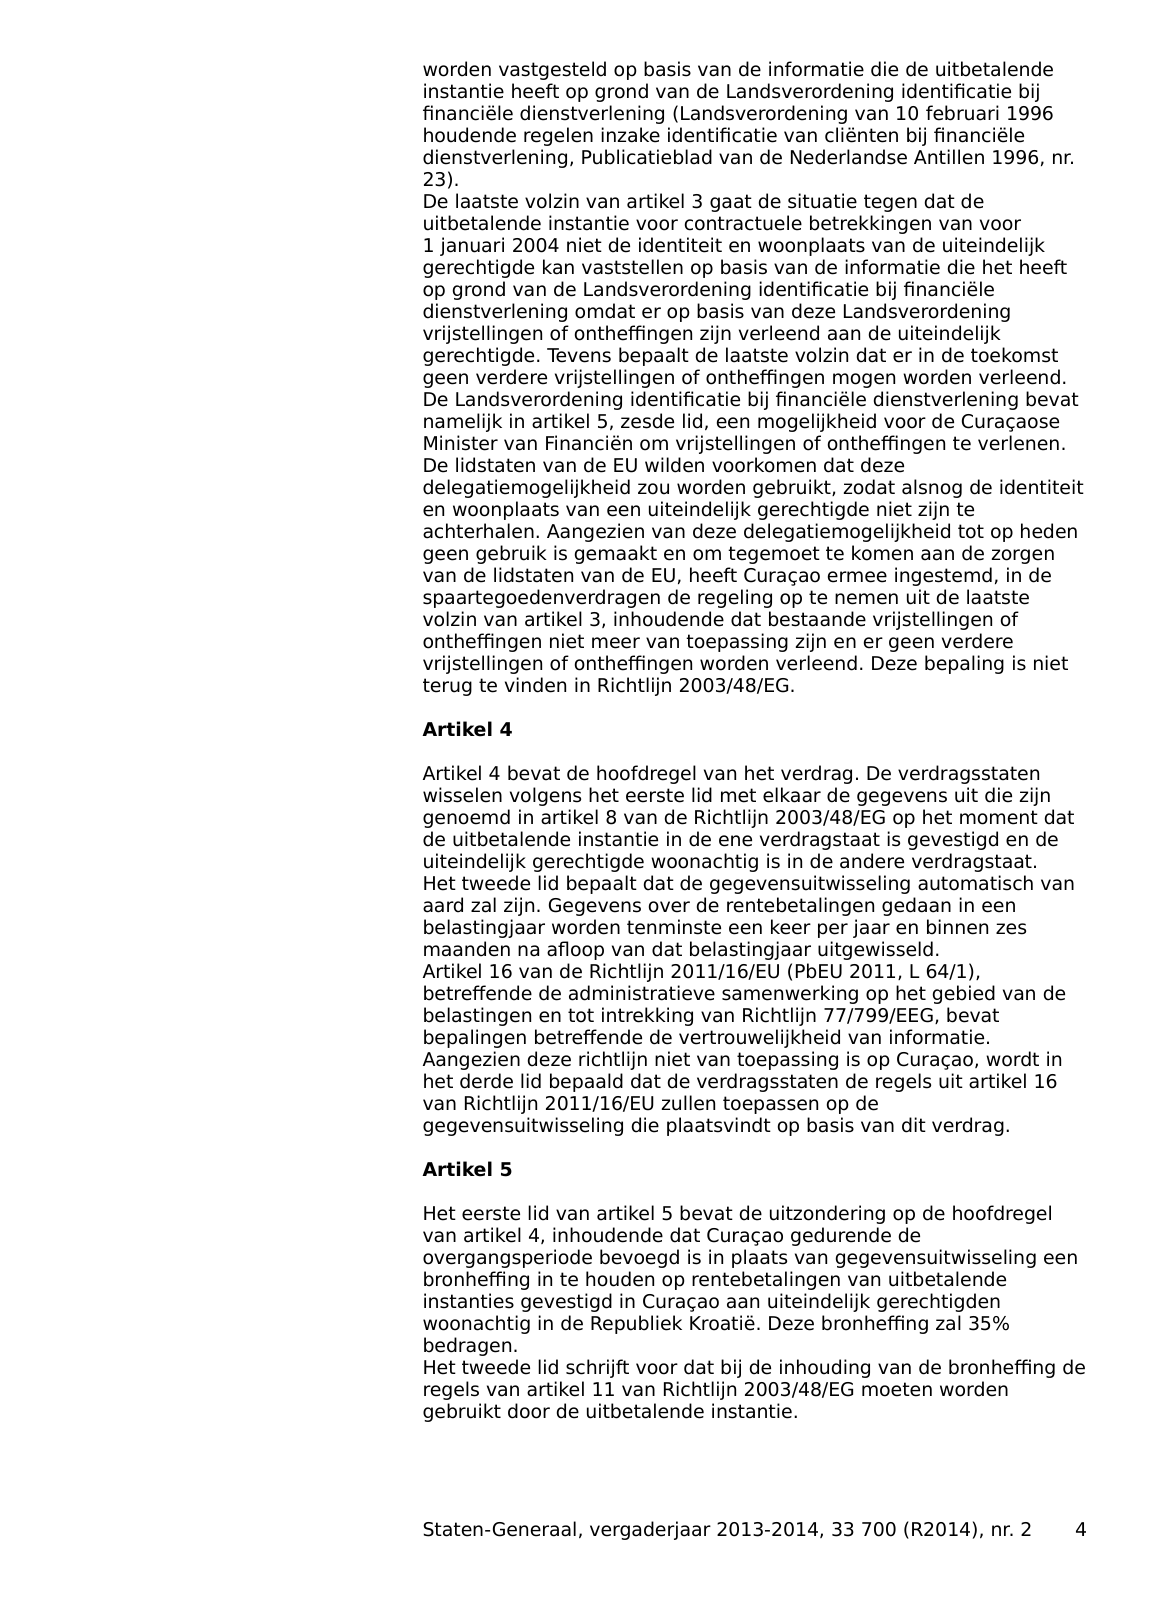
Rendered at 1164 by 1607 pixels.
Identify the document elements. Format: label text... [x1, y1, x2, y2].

text Het eerste lid van artikel 5 bevat de uitzondering op de hoofdregel van artikel 4, inhoudende dat Curaçao gedurende de overgangsperiode bevoegd is in plaats van gegevensuitwisseling een bronheffing in te houden op rentebetalingen van uitbetalende instanties gevestigd in Curaçao aan uiteindelijk gerechtigden woonachtig in de Republiek Kroatië. Deze bronheffing zal 35% bedragen. [422, 1203, 1087, 1357]
subtitle Artikel 5 [422, 1159, 1087, 1181]
subtitle Artikel 4 [422, 719, 1087, 741]
text worden vastgesteld op basis van de informatie die de uitbetalende instantie heeft op grond van de Landsverordening identificatie bij financiële dienstverlening (Landsverordening van 10 februari 1996 houdende regelen inzake identificatie van cliënten bij financiële dienstverlening, Publicatieblad van de Nederlandse Antillen 1996, nr. 23). [422, 59, 1087, 191]
text Artikel 16 van de Richtlijn 2011/16/EU (PbEU 2011, L 64/1), betreffende de administratieve samenwerking op het gebied van de belastingen en tot intrekking van Richtlijn 77/799/EEG, bevat bepalingen betreffende de vertrouwelijkheid van informatie. Aangezien deze richtlijn niet van toepassing is op Curaçao, wordt in het derde lid bepaald dat de verdragsstaten de regels uit artikel 16 van Richtlijn 2011/16/EU zullen toepassen op de gegevensuitwisseling die plaatsvindt op basis van dit verdrag. [422, 961, 1087, 1136]
text De laatste volzin van artikel 3 gaat de situatie tegen dat de uitbetalende instantie voor contractuele betrekkingen van voor 1 januari 2004 niet de identiteit en woonplaats van de uiteindelijk gerechtigde kan vaststellen op basis van de informatie die het heeft op grond van de Landsverordening identificatie bij financiële dienstverlening omdat er op basis van deze Landsverordening vrijstellingen of ontheffingen zijn verleend aan de uiteindelijk gerechtigde. Tevens bepaalt de laatste volzin dat er in de toekomst geen verdere vrijstellingen of ontheffingen mogen worden verleend. De Landsverordening identificatie bij financiële dienstverlening bevat namelijk in artikel 5, zesde lid, een mogelijkheid voor de Curaçaose Minister van Financiën om vrijstellingen of ontheffingen te verlenen. De lidstaten van de EU wilden voorkomen dat deze delegatiemogelijkheid zou worden gebruikt, zodat alsnog de identiteit en woonplaats van een uiteindelijk gerechtigde niet zijn te achterhalen. Aangezien van deze delegatiemogelijkheid tot op heden geen gebruik is gemaakt en om tegemoet te komen aan de zorgen van de lidstaten van de EU, heeft Curaçao ermee ingestemd, in de spaartegoedenverdragen de regeling op te nemen uit de laatste volzin van artikel 3, inhoudende dat bestaande vrijstellingen of ontheffingen niet meer van toepassing zijn en er geen verdere vrijstellingen of ontheffingen worden verleend. Deze bepaling is niet terug te vinden in Richtlijn 2003/48/EG. [422, 191, 1087, 696]
text Het tweede lid bepaalt dat de gegevensuitwisseling automatisch van aard zal zijn. Gegevens over de rentebetalingen gedaan in een belastingjaar worden tenminste een keer per jaar en binnen zes maanden na afloop van dat belastingjaar uitgewisseld. [422, 873, 1087, 961]
text Artikel 4 bevat de hoofdregel van het verdrag. De verdragsstaten wisselen volgens het eerste lid met elkaar de gegevens uit die zijn genoemd in artikel 8 van de Richtlijn 2003/48/EG op het moment dat de uitbetalende instantie in de ene verdragstaat is gevestigd en de uiteindelijk gerechtigde woonachtig is in de andere verdragstaat. [422, 763, 1087, 873]
text Het tweede lid schrijft voor dat bij de inhouding van de bronheffing de regels van artikel 11 van Richtlijn 2003/48/EG moeten worden gebruikt door de uitbetalende instantie. [422, 1357, 1087, 1423]
